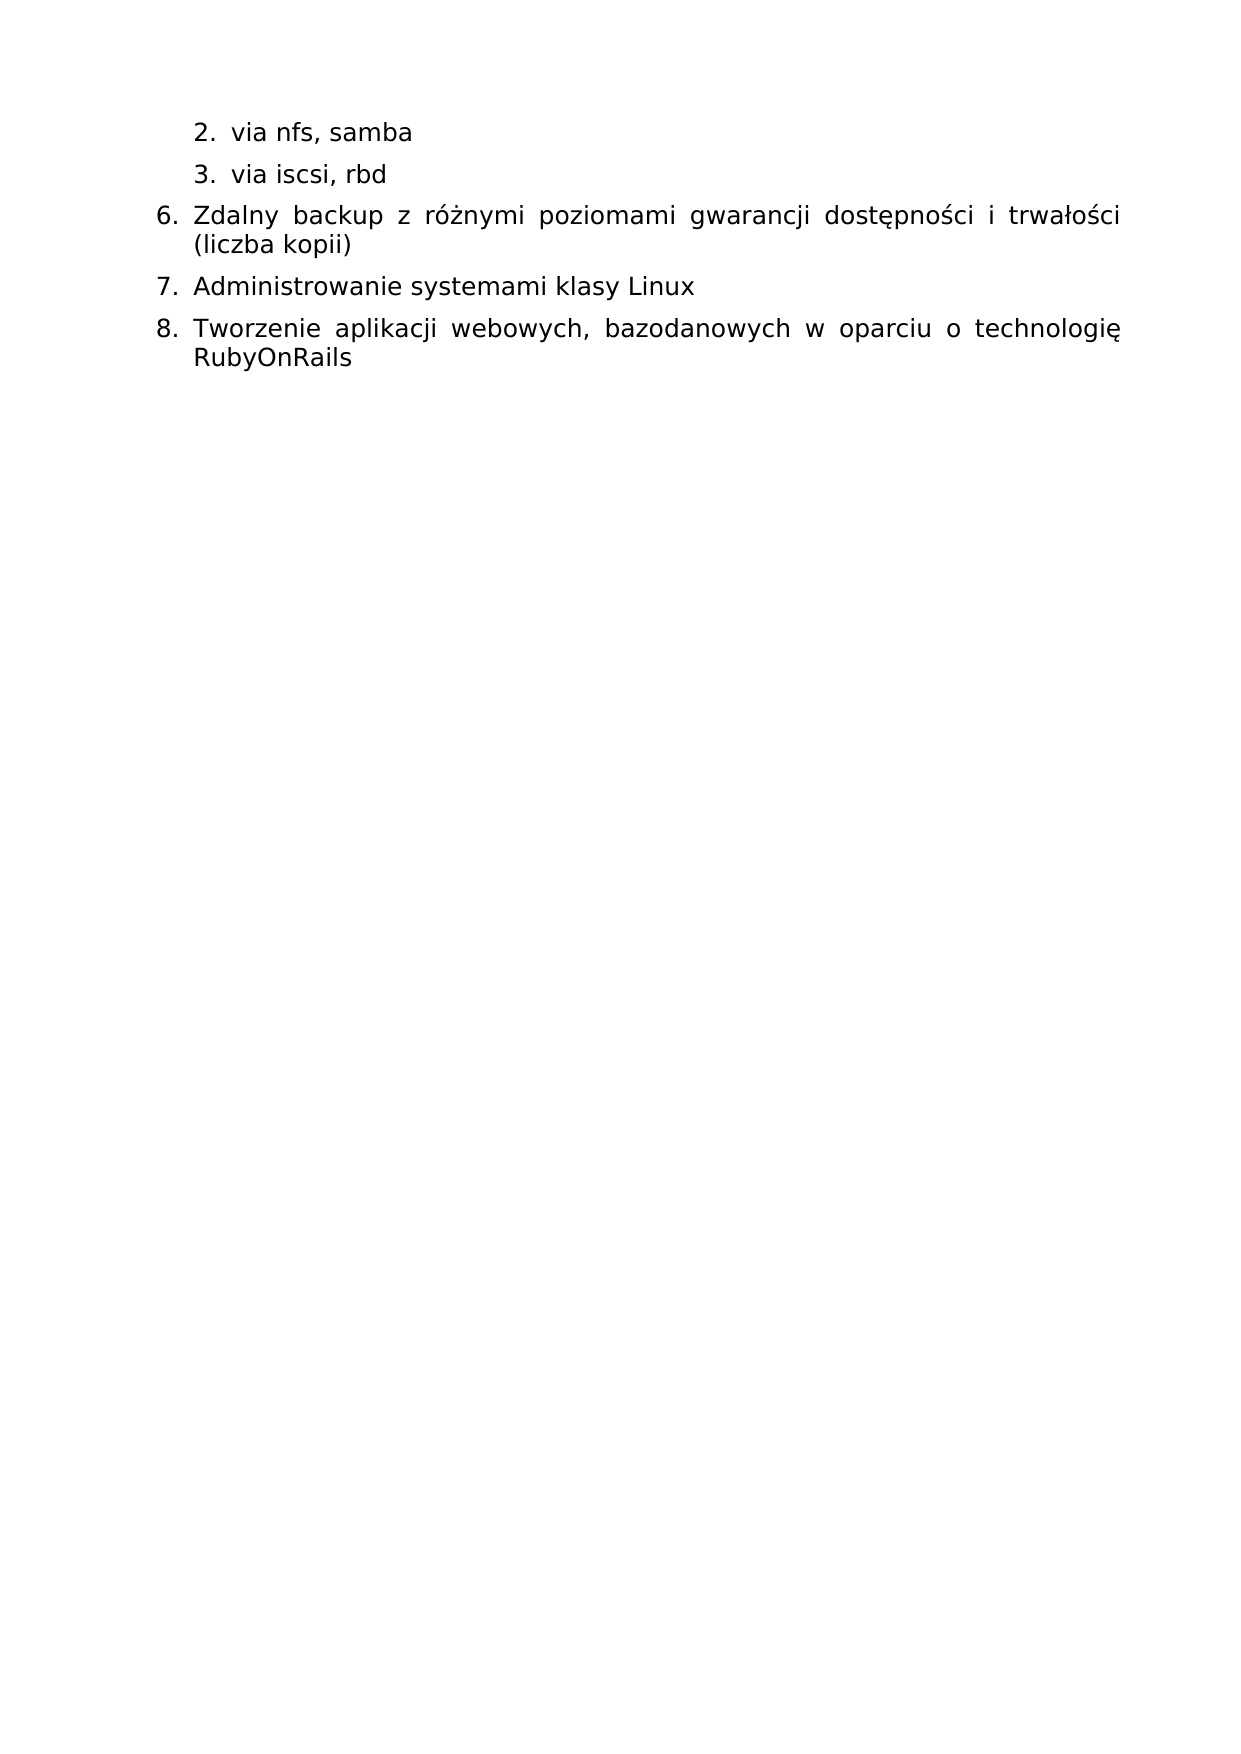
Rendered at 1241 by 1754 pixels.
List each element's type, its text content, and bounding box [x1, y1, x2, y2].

list Administrowanie systemami klasy Linux [156, 272, 1122, 301]
list via iscsi, rbd [193, 160, 1122, 189]
list via nfs, samba [193, 118, 1122, 147]
list Tworzenie aplikacji webowych, bazodanowych w oparciu o technologię RubyOnRails [156, 314, 1122, 372]
list Zdalny backup z różnymi poziomami gwarancji dostępności i trwałości (liczba kopii) [156, 201, 1122, 260]
